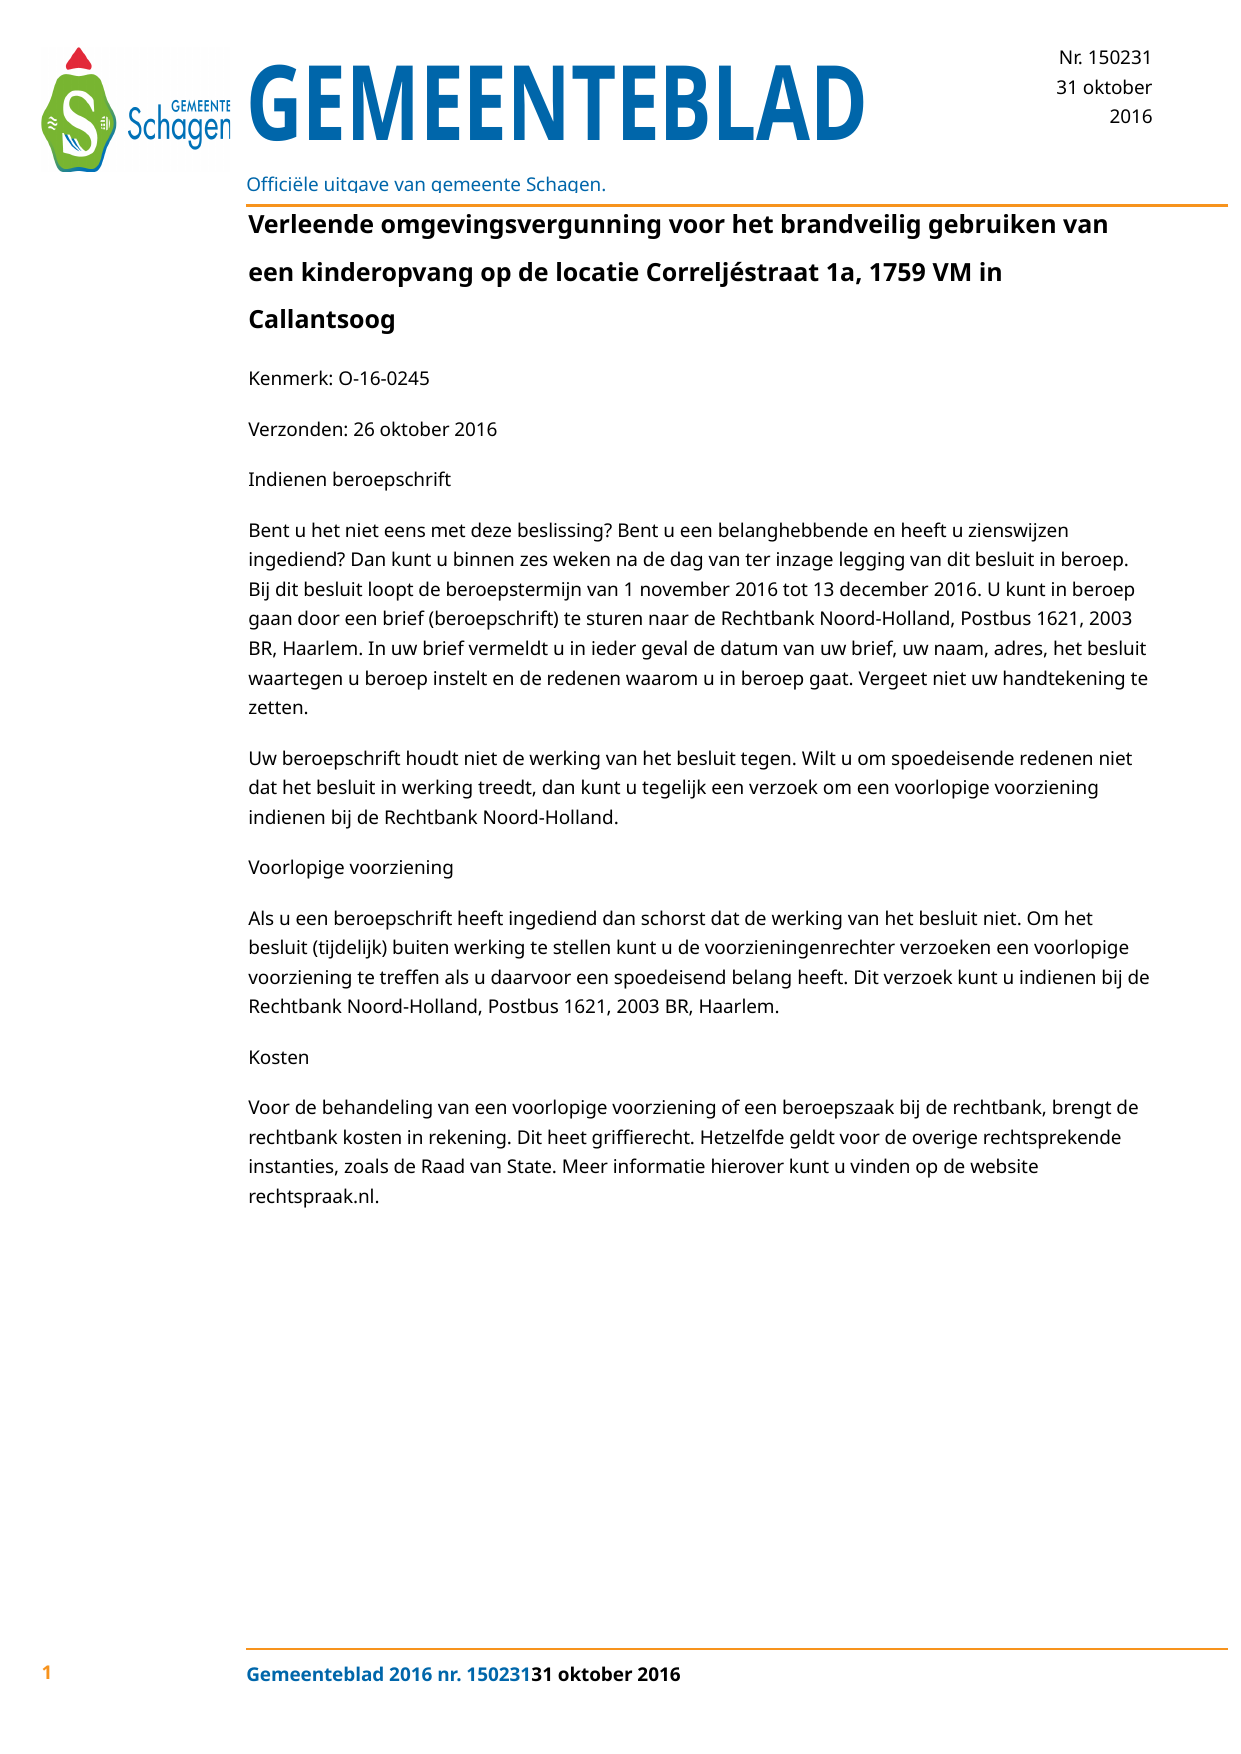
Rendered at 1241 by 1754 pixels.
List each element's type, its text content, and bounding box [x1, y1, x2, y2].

text Verleende omgevingsvergunning voor het brandveilig gebruiken van een kinderopvang op de locatie Correljéstraat 1a, 1759 VM in Callantsoog [248, 207, 1152, 336]
text Voorlopige voorziening [248, 854, 1152, 880]
text Als u een beroepschrift heeft ingediend dan schorst dat de werking van het besluit niet. Om het besluit (tijdelijk) buiten werking te stellen kunt u de voorzieningenrechter verzoeken een voorlopige voorziening te treffen als u daarvoor een spoedeisend belang heeft. Dit verzoek kunt u indienen bij de Rechtbank Noord-Holland, Postbus 1621, 2003 BR, Haarlem. [248, 905, 1152, 1019]
picture [41, 47, 231, 172]
text Uw beroepschrift houdt niet de werking van het besluit tegen. Wilt u om spoedeisende redenen niet dat het besluit in werking treedt, dan kunt u tegelijk een verzoek om een voorlopige voorziening indienen bij de Rechtbank Noord-Holland. [248, 745, 1152, 829]
text Voor de behandeling van een voorlopige voorziening of een beroepszaak bij de rechtbank, brengt de rechtbank kosten in rekening. Dit heet griffierecht. Hetzelfde geldt voor de overige rechtsprekende instanties, zoals de Raad van State. Meer informatie hierover kunt u vinden op de website rechtspraak.nl. [248, 1094, 1152, 1209]
text Verzonden: 26 oktober 2016 [248, 416, 1152, 442]
text Indienen beroepschrift [248, 466, 1152, 492]
text Kenmerk: O-16-0245 [248, 366, 1152, 391]
text Bent u het niet eens met deze beslissing? Bent u een belanghebbende en heeft u zienswijzen ingediend? Dan kunt u binnen zes weken na de dag van ter inzage legging van dit besluit in beroep. Bij dit besluit loopt de beroepstermijn van 1 november 2016 tot 13 december 2016. U kunt in beroep gaan door een brief (beroepschrift) te sturen naar de Rechtbank Noord-Holland, Postbus 1621, 2003 BR, Haarlem. In uw brief vermeldt u in ieder geval de datum van uw brief, uw naam, adres, het besluit waartegen u beroep instelt en de redenen waarom u in beroep gaat. Vergeet niet uw handtekening te zetten. [248, 517, 1152, 720]
text Kosten [248, 1044, 1152, 1069]
